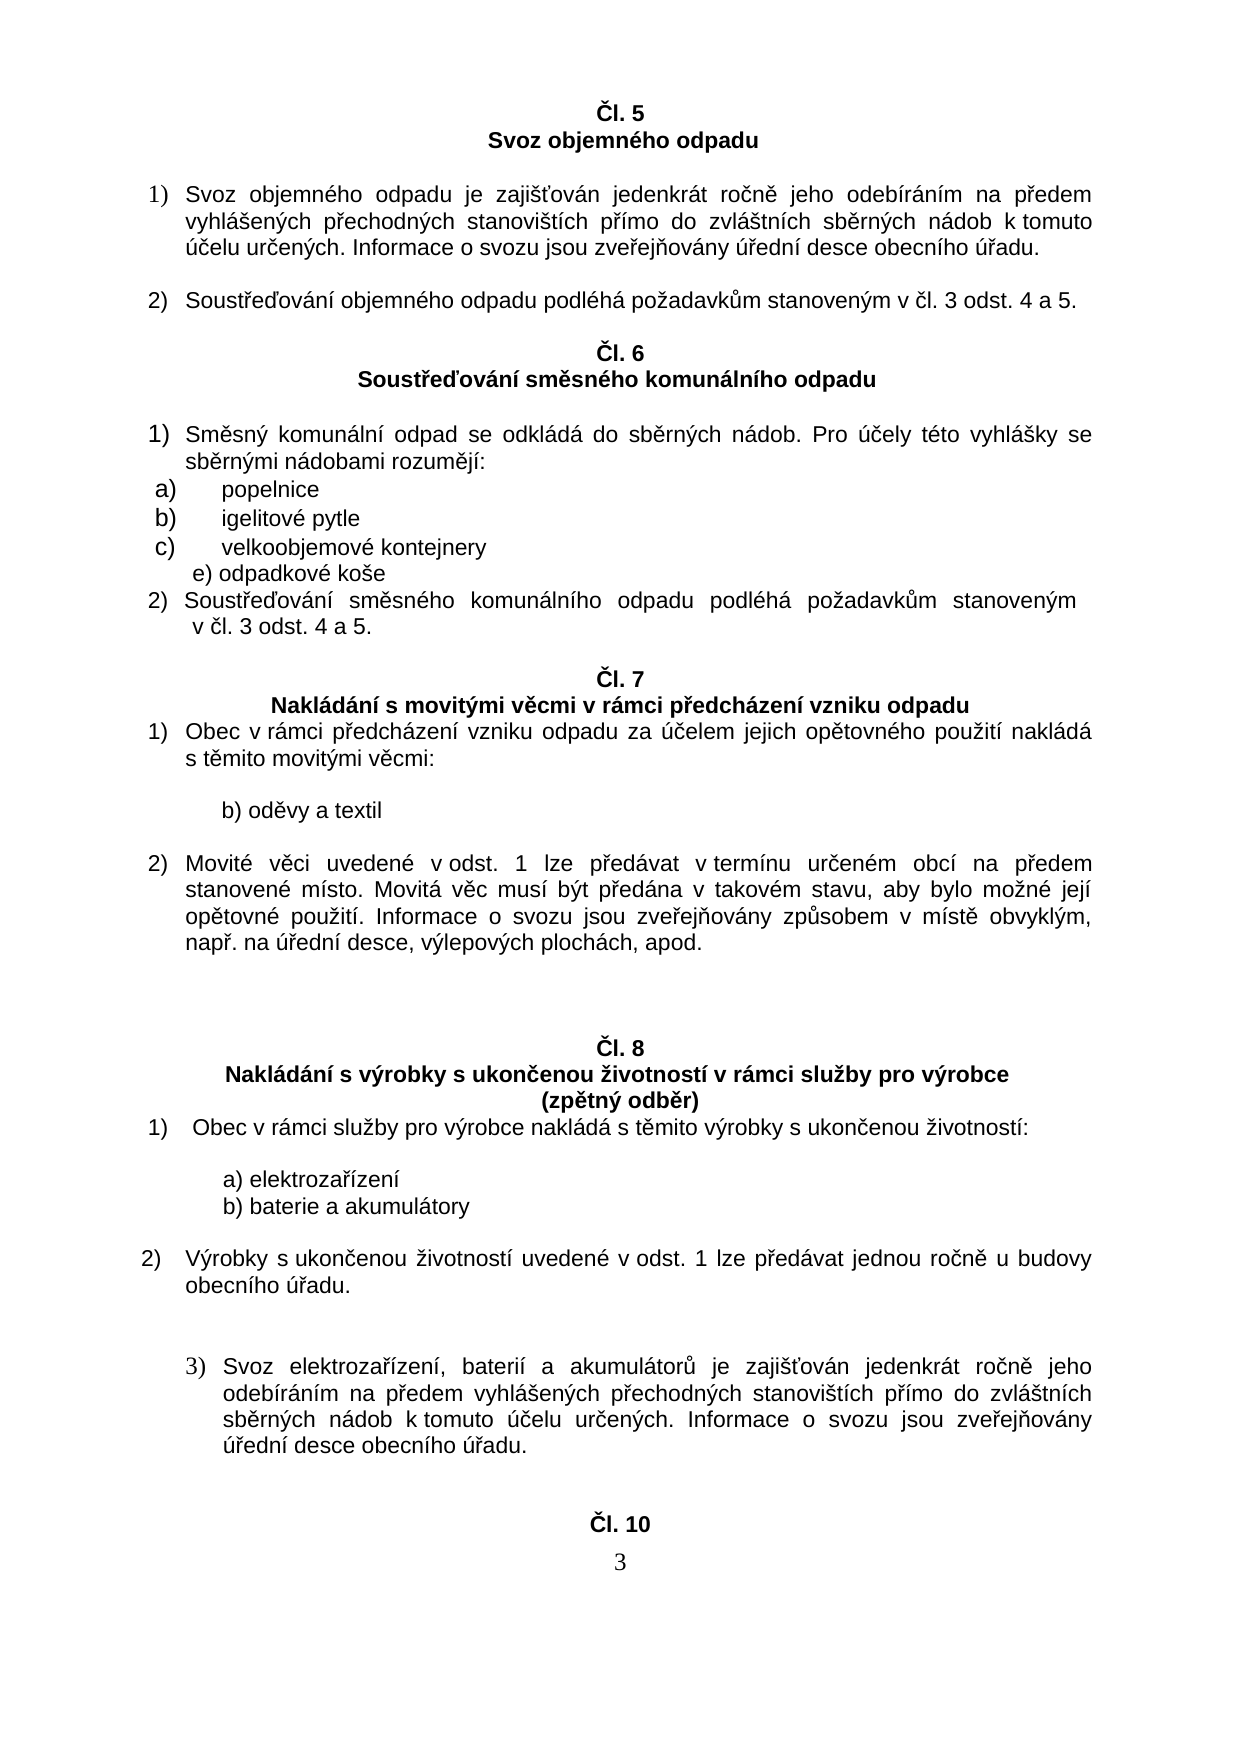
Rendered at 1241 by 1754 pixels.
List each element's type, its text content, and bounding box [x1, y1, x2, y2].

text b) baterie a akumulátory [223, 1193, 1092, 1219]
text Čl. 7 [148, 666, 1092, 692]
text Čl. 10 [148, 1511, 1092, 1538]
list igelitové pytle [148, 503, 1092, 531]
text e) odpadkové koše [192, 560, 1092, 587]
list Svoz elektrozařízení, baterií a akumulátorů je zajišťován jedenkrát ročně jeho odebíráním na předem vyhlášených přechodných stanovištích přímo do zvláštních sběrných nádob k tomuto účelu určených. Informace o svozu jsou zveřejňovány úřední desce obecního úřadu. [185, 1351, 1092, 1459]
list Movité věci uvedené v odst. 1 lze předávat v termínu určeném obcí na předem stanovené místo. Movitá věc musí být předána v takovém stavu, aby bylo možné její opětovné použití. Informace o svozu jsou zveřejňovány způsobem v místě obvyklým, např. na úřední desce, výlepových plochách, apod. [148, 850, 1092, 956]
list Svoz objemného odpadu je zajišťován jedenkrát ročně jeho odebíráním na předem vyhlášených přechodných stanovištích přímo do zvláštních sběrných nádob k tomuto účelu určených. Informace o svozu jsou zveřejňovány úřední desce obecního úřadu. [148, 179, 1092, 261]
list popelnice [148, 474, 1092, 503]
list Obec v rámci předcházení vzniku odpadu za účelem jejich opětovného použití nakládá s těmito movitými věcmi: [148, 718, 1092, 771]
subtitle Nakládání s výrobky s ukončenou životností v rámci služby pro výrobce [148, 1061, 1092, 1087]
text Nakládání s movitými věcmi v rámci předcházení vzniku odpadu [148, 692, 1092, 718]
list Výrobky s ukončenou životností uvedené v odst. 1 lze předávat jednou ročně u budovy obecního úřadu. [141, 1245, 1092, 1298]
list velkoobjemové kontejnery [148, 531, 1092, 560]
text Čl. 6 [148, 340, 1092, 366]
list Soustřeďování objemného odpadu podléhá požadavkům stanoveným v čl. 3 odst. 4 a 5. [148, 287, 1092, 313]
text Čl. 8 [148, 1034, 1092, 1061]
list Obec v rámci služby pro výrobce nakládá s těmito výrobky s ukončenou životností: [148, 1114, 1092, 1140]
list Směsný komunální odpad se odkládá do sběrných nádob. Pro účely této vyhlášky se sběrnými nádobami rozumějí: [148, 419, 1092, 474]
text 2) Soustřeďování směsného komunálního odpadu podléhá požadavkům stanoveným v čl. 3 odst. 4 a 5. [148, 587, 1092, 639]
text Čl. 5 [148, 100, 1092, 127]
text Svoz objemného odpadu [148, 127, 1092, 153]
text Soustřeďování směsného komunálního odpadu [148, 366, 1092, 392]
text a) elektrozařízení [223, 1166, 1092, 1193]
text b) oděvy a textil [148, 797, 1092, 824]
subtitle (zpětný odběr) [148, 1087, 1092, 1114]
